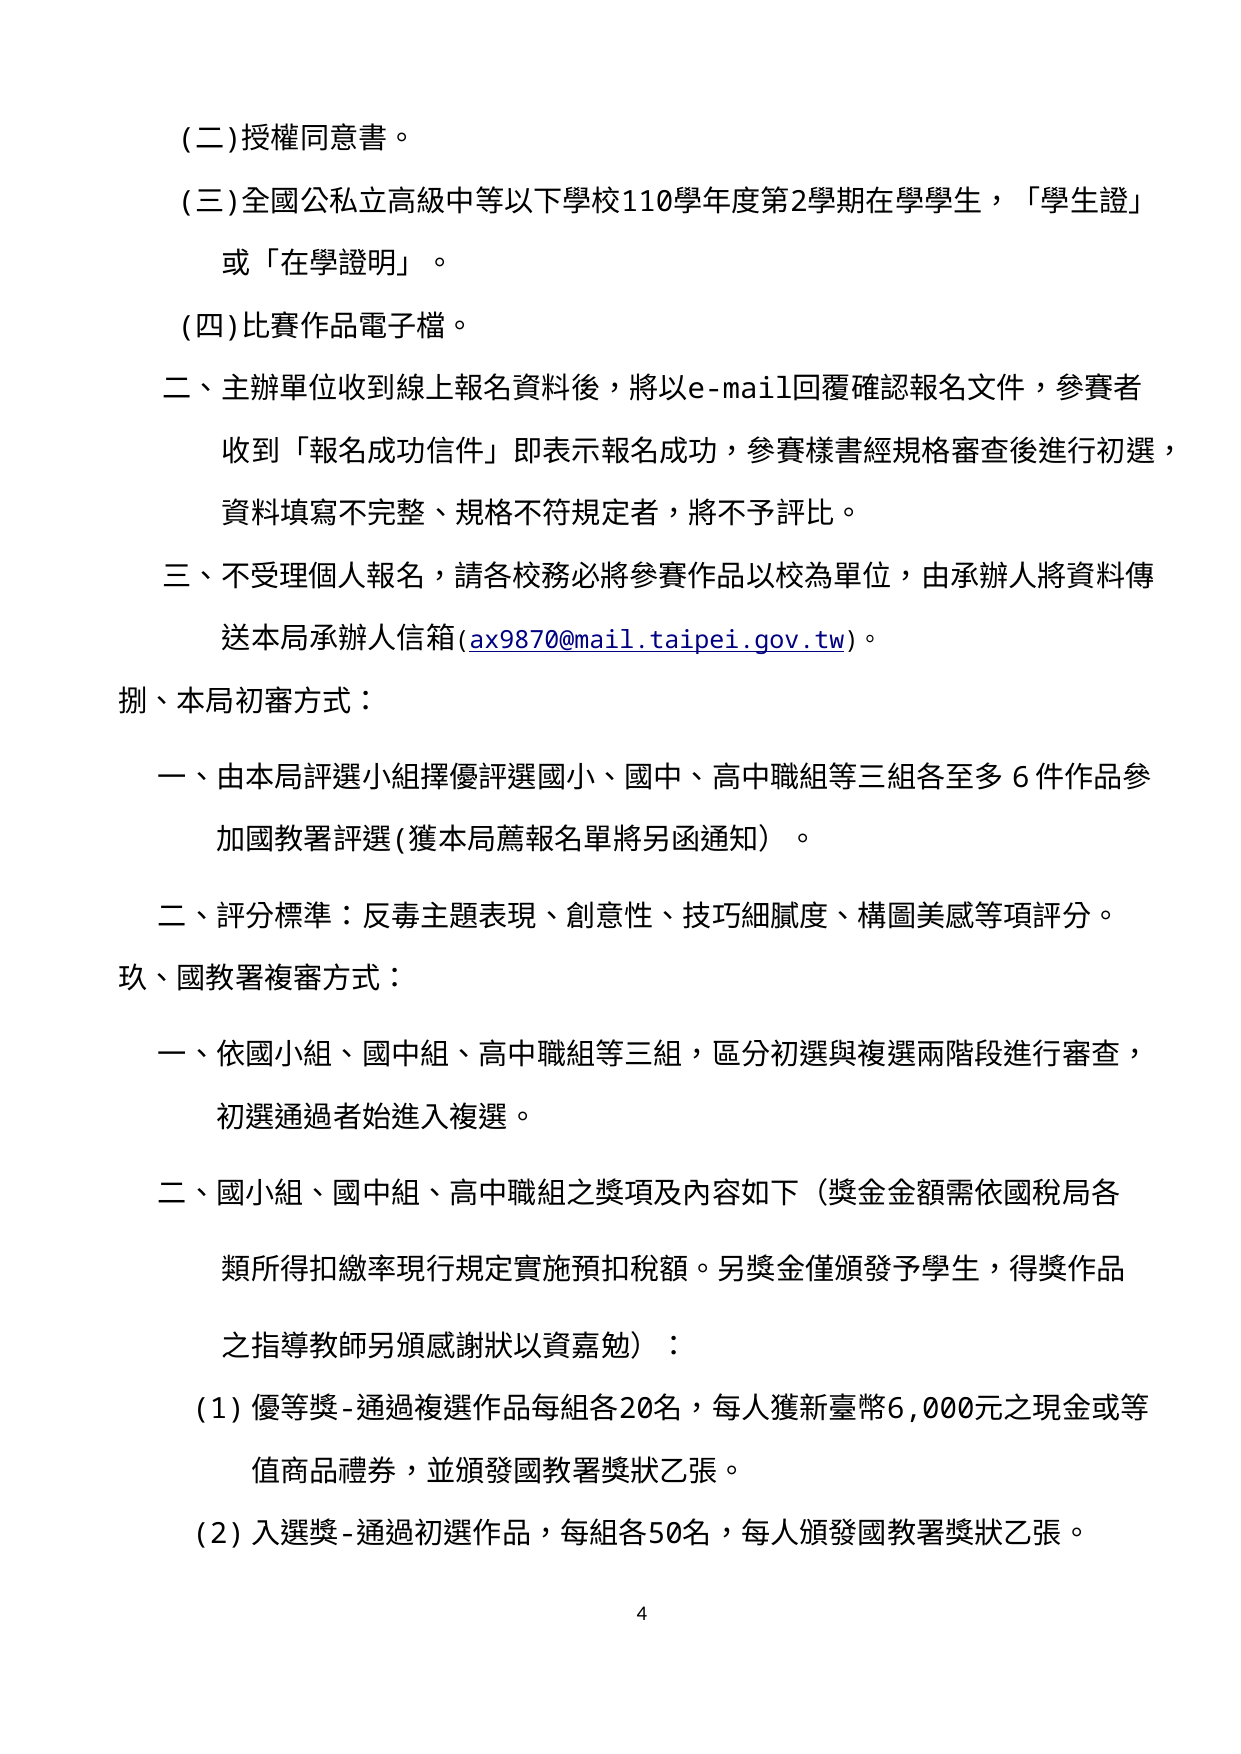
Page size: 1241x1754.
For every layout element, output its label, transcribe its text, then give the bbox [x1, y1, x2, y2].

text 捌、本局初審方式： [118, 657, 1165, 719]
text 一、由本局評選小組擇優評選國小、國中、高中職組等三組各至多6件作品參加國教署評選(獲本局薦報名單將另函通知）。 [158, 733, 1152, 858]
text 二、國小組、國中組、高中職組之獎項及內容如下（獎金金額需依國稅局各 [158, 1149, 1152, 1212]
list 入選獎-通過初選作品，每組各50名，每人頒發國教署獎狀乙張。 [192, 1489, 1165, 1552]
text 二、評分標準：反毒主題表現、創意性、技巧細膩度、構圖美感等項評分。 [158, 872, 1152, 934]
text (四)比賽作品電子檔。 [118, 282, 1165, 344]
text 之指導教師另頒感謝狀以資嘉勉）： [216, 1302, 1152, 1364]
list 優等獎-通過複選作品每組各20名，每人獲新臺幣6,000元之現金或等值商品禮券，並頒發國教署獎狀乙張。 [192, 1364, 1165, 1489]
text (二)授權同意書。 [118, 94, 1165, 157]
text 類所得扣繳率現行規定實施預扣稅額。另獎金僅頒發予學生，得獎作品 [216, 1225, 1152, 1288]
text 三、不受理個人報名，請各校務必將參賽作品以校為單位，由承辦人將資料傳送本局承辦人信箱(ax9870@mail.taipei.gov.tw)。 [162, 532, 1165, 657]
text 一、依國小組、國中組、高中職組等三組，區分初選與複選兩階段進行審查，初選通過者始進入複選。 [158, 1010, 1152, 1135]
text 玖、國教署複審方式： [118, 934, 1165, 997]
text (三)全國公私立高級中等以下學校110學年度第2學期在學學生，「學生證」或「在學證明」。 [177, 157, 1165, 282]
text 二、主辦單位收到線上報名資料後，將以e-mail回覆確認報名文件，參賽者收到「報名成功信件」即表示報名成功，參賽樣書經規格審查後進行初選，資料填寫不完整、規格不符規定者，將不予評比。 [162, 344, 1165, 532]
